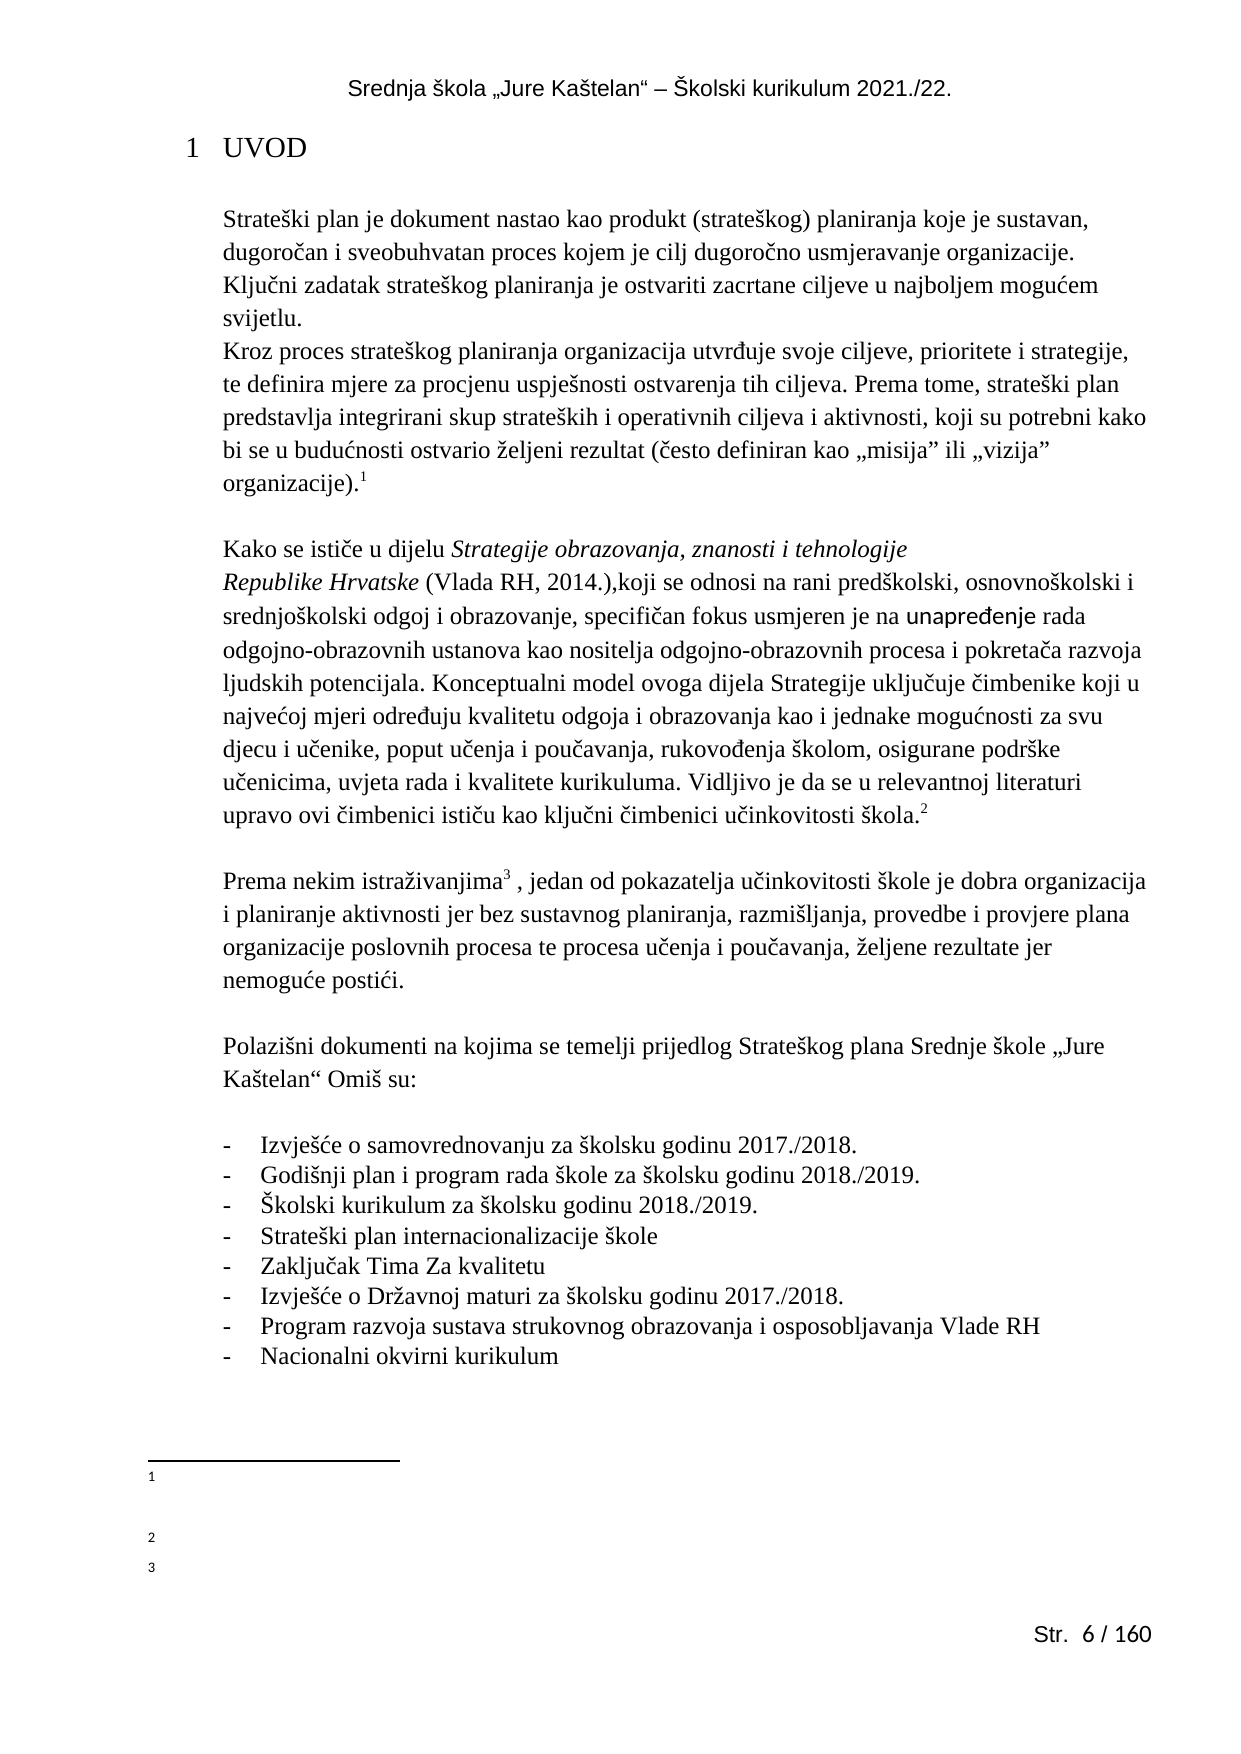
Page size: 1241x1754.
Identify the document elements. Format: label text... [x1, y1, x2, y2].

list Strateški plan internacionalizacije škole [223, 1221, 1152, 1249]
text Polazišni dokumenti na kojima se temelji prijedlog Strateškog plana Srednje škole „Jure Kaštelan“ Omiš su: [223, 1031, 1152, 1093]
list Nacionalni okvirni kurikulum [223, 1341, 1152, 1370]
text Strateški plan je dokument nastao kao produkt (strateškog) planiranja koje je sustavan, dugoročan i sveobuhvatan proces kojem je cilj dugoročno usmjeravanje organizacije. Ključni zadatak strateškog planiranja je ostvariti zacrtane ciljeve u najboljem mogućem svijetlu. [223, 204, 1152, 332]
list Izvješće o Državnoj maturi za školsku godinu 2017./2018. [223, 1281, 1152, 1310]
list UVOD [185, 130, 1152, 164]
list Izvješće o samovrednovanju za školsku godinu 2017./2018. [223, 1130, 1152, 1159]
list Godišnji plan i program rada škole za školsku godinu 2018./2019. [223, 1161, 1152, 1189]
list Školski kurikulum za školsku godinu 2018./2019. [223, 1191, 1152, 1219]
text Republike Hrvatske (Vlada RH, 2014.),koji se odnosi na rani predškolski, osnovnoškolski i srednjoškolski odgoj i obrazovanje, specifičan fokus usmjeren je na unapređenje rada odgojno-obrazovnih ustanova kao nositelja odgojno-obrazovnih procesa i pokretača razvoja ljudskih potencijala. Konceptualni model ovoga dijela Strategije uključuje čimbenike koji u najvećoj mjeri određuju kvalitetu odgoja i obrazovanja kao i jednake mogućnosti za svu djecu i učenike, poput učenja i poučavanja, rukovođenja školom, osigurane podrške učenicima, uvjeta rada i kvalitete kurikuluma. Vidljivo je da se u relevantnoj literaturi upravo ovi čimbenici ističu kao ključni čimbenici učinkovitosti škola. [223, 567, 1152, 829]
list Program razvoja sustava strukovnog obrazovanja i osposobljavanja Vlade RH [223, 1311, 1152, 1340]
text Prema nekim istraživanjima , jedan od pokazatelja učinkovitosti škole je dobra organizacija i planiranje aktivnosti jer bez sustavnog planiranja, razmišljanja, provedbe i provjere plana organizacije poslovnih procesa te procesa učenja i poučavanja, željene rezultate jer nemoguće postići. [223, 866, 1152, 994]
text Kako se ističe u dijelu Strategije obrazovanja, znanosti i tehnologije [223, 534, 1152, 563]
text Kroz proces strateškog planiranja organizacija utvrđuje svoje ciljeve, prioritete i strategije, te definira mjere za procjenu uspješnosti ostvarenja tih ciljeva. Prema tome, strateški plan predstavlja integrirani skup strateških i operativnih ciljeva i aktivnosti, koji su potrebni kako bi se u budućnosti ostvario željeni rezultat (često definiran kao „misija” ili „vizija” organizacije). [223, 336, 1152, 497]
list Zaključak Tima Za kvalitetu [223, 1251, 1152, 1279]
